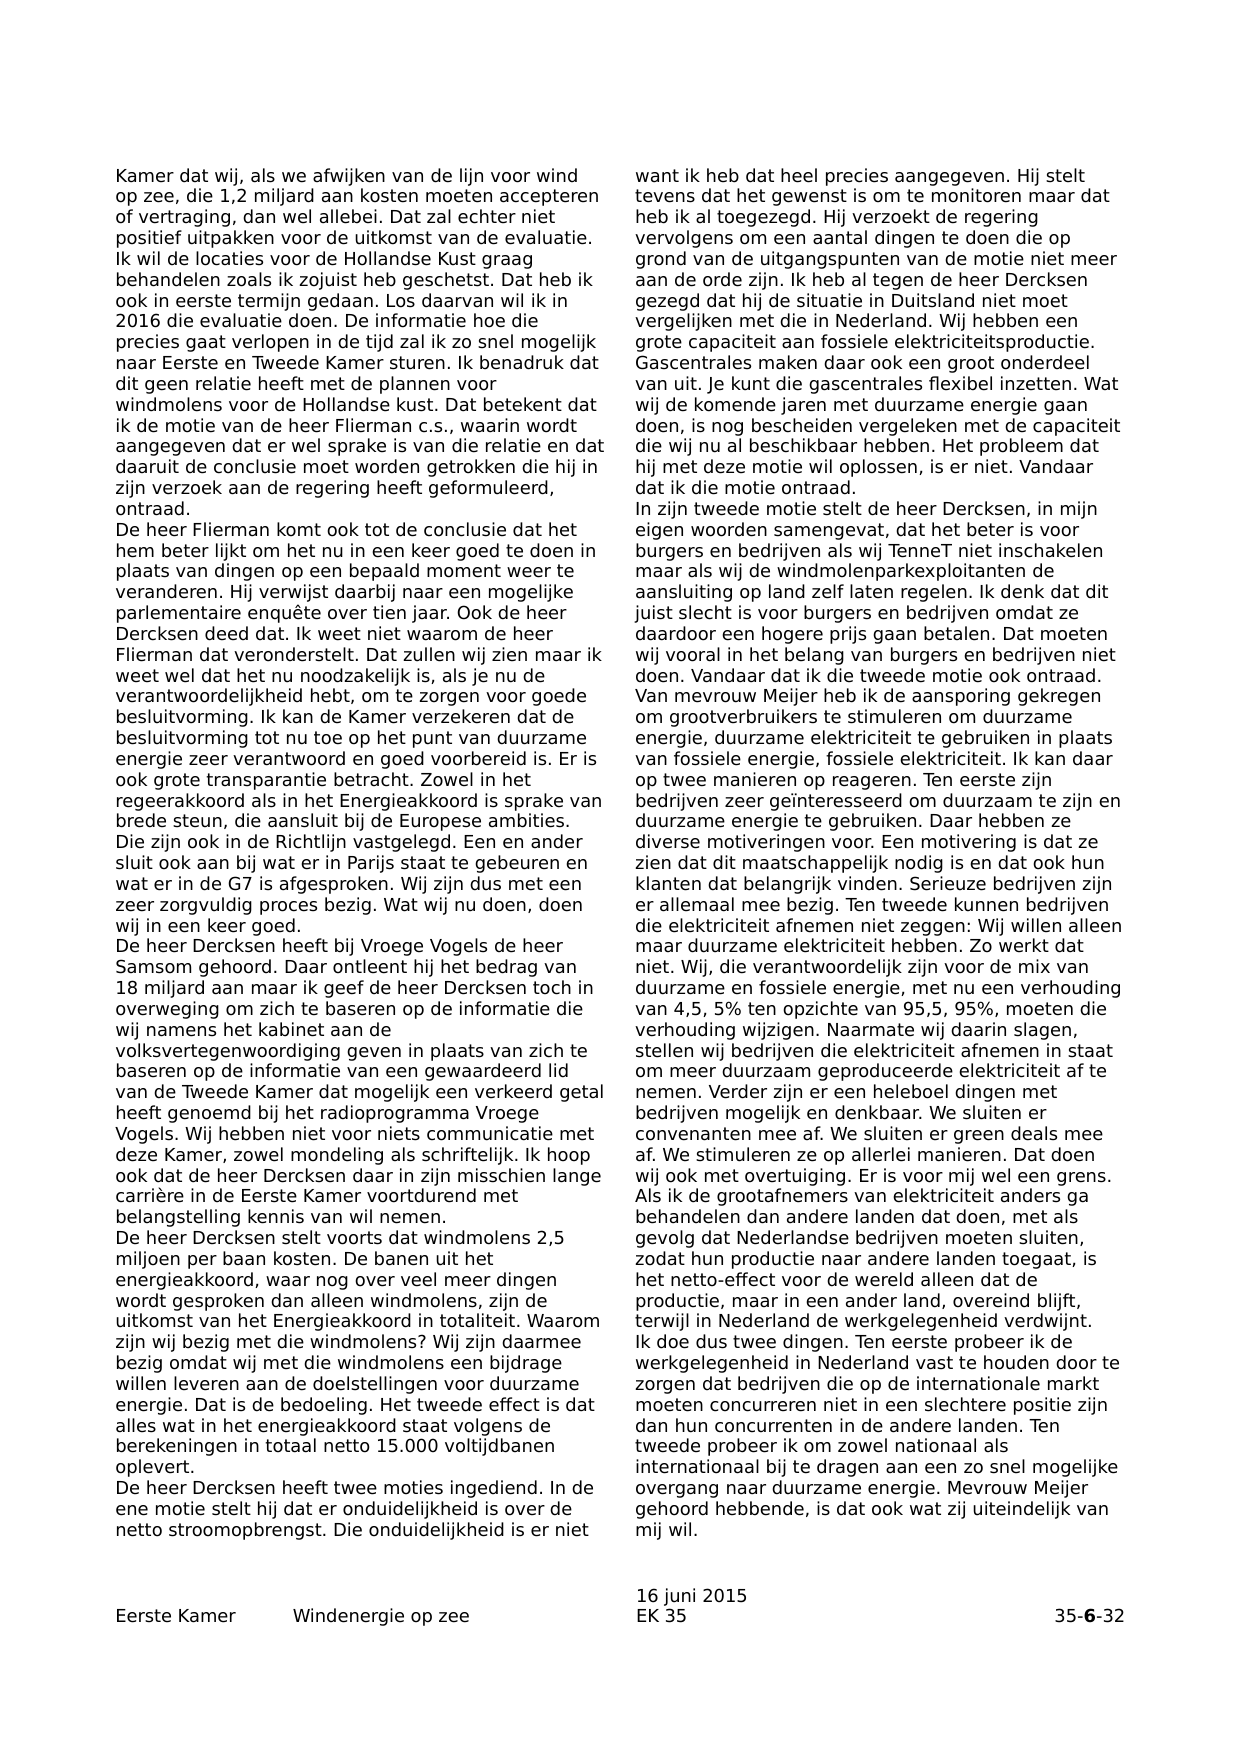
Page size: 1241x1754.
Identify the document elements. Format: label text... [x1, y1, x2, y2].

text want ik heb dat heel precies aangegeven. Hij stelt tevens dat het gewenst is om te monitoren maar dat heb ik al toegezegd. Hij verzoekt de regering vervolgens om een aantal dingen te doen die op grond van de uitgangspunten van de motie niet meer aan de orde zijn. Ik heb al tegen de heer Dercksen gezegd dat hij de situatie in Duitsland niet moet vergelijken met die in Nederland. Wij hebben een grote capaciteit aan fossiele elektriciteitsproductie. Gascentrales maken daar ook een groot onderdeel van uit. Je kunt die gascentrales flexibel inzetten. Wat wij de komende jaren met duurzame energie gaan doen, is nog bescheiden vergeleken met de capaciteit die wij nu al beschikbaar hebben. Het probleem dat hij met deze motie wil oplossen, is er niet. Vandaar dat ik die motie ontraad. [635, 165, 1125, 499]
text Van mevrouw Meijer heb ik de aansporing gekregen om grootverbruikers te stimuleren om duurzame energie, duurzame elektriciteit te gebruiken in plaats van fossiele energie, fossiele elektriciteit. Ik kan daar op twee manieren op reageren. Ten eerste zijn bedrijven zeer geïnteresseerd om duurzaam te zijn en duurzame energie te gebruiken. Daar hebben ze diverse motiveringen voor. Een motivering is dat ze zien dat dit maatschappelijk nodig is en dat ook hun klanten dat belangrijk vinden. Serieuze bedrijven zijn er allemaal mee bezig. Ten tweede kunnen bedrijven die elektriciteit afnemen niet zeggen: Wij willen alleen maar duurzame elektriciteit hebben. Zo werkt dat niet. Wij, die verantwoordelijk zijn voor de mix van duurzame en fossiele energie, met nu een verhouding van 4,5, 5% ten opzichte van 95,5, 95%, moeten die verhouding wijzigen. Naarmate wij daarin slagen, stellen wij bedrijven die elektriciteit afnemen in staat om meer duurzaam geproduceerde elektriciteit af te nemen. Verder zijn er een heleboel dingen met bedrijven mogelijk en denkbaar. We sluiten er convenanten mee af. We sluiten er green deals mee af. We stimuleren ze op allerlei manieren. Dat doen wij ook met overtuiging. Er is voor mij wel een grens. Als ik de grootafnemers van elektriciteit anders ga behandelen dan andere landen dat doen, met als gevolg dat Nederlandse bedrijven moeten sluiten, zodat hun productie naar andere landen toegaat, is het netto-effect voor de wereld alleen dat de productie, maar in een ander land, overeind blijft, terwijl in Nederland de werkgelegenheid verdwijnt. [635, 686, 1125, 1332]
text Kamer dat wij, als we afwijken van de lijn voor wind op zee, die 1,2 miljard aan kosten moeten accepteren of vertraging, dan wel allebei. Dat zal echter niet positief uitpakken voor de uitkomst van de evaluatie. Ik wil de locaties voor de Hollandse Kust graag behandelen zoals ik zojuist heb geschetst. Dat heb ik ook in eerste termijn gedaan. Los daarvan wil ik in 2016 die evaluatie doen. De informatie hoe die precies gaat verlopen in de tijd zal ik zo snel mogelijk naar Eerste en Tweede Kamer sturen. Ik benadruk dat dit geen relatie heeft met de plannen voor windmolens voor de Hollandse kust. Dat betekent dat ik de motie van de heer Flierman c.s., waarin wordt aangegeven dat er wel sprake is van die relatie en dat daaruit de conclusie moet worden getrokken die hij in zijn verzoek aan de regering heeft geformuleerd, ontraad. [115, 165, 605, 519]
text De heer Flierman komt ook tot de conclusie dat het hem beter lijkt om het nu in een keer goed te doen in plaats van dingen op een bepaald moment weer te veranderen. Hij verwijst daarbij naar een mogelijke parlementaire enquête over tien jaar. Ook de heer Dercksen deed dat. Ik weet niet waarom de heer Flierman dat veronderstelt. Dat zullen wij zien maar ik weet wel dat het nu noodzakelijk is, als je nu de verantwoordelijkheid hebt, om te zorgen voor goede besluitvorming. Ik kan de Kamer verzekeren dat de besluitvorming tot nu toe op het punt van duurzame energie zeer verantwoord en goed voorbereid is. Er is ook grote transparantie betracht. Zowel in het regeerakkoord als in het Energieakkoord is sprake van brede steun, die aansluit bij de Europese ambities. Die zijn ook in de Richtlijn vastgelegd. Een en ander sluit ook aan bij wat er in Parijs staat te gebeuren en wat er in de G7 is afgesproken. Wij zijn dus met een zeer zorgvuldig proces bezig. Wat wij nu doen, doen wij in een keer goed. [115, 519, 605, 936]
text Ik doe dus twee dingen. Ten eerste probeer ik de werkgelegenheid in Nederland vast te houden door te zorgen dat bedrijven die op de internationale markt moeten concurreren niet in een slechtere positie zijn dan hun concurrenten in de andere landen. Ten tweede probeer ik om zowel nationaal als internationaal bij te dragen aan een zo snel mogelijke overgang naar duurzame energie. Mevrouw Meijer gehoord hebbende, is dat ook wat zij uiteindelijk van mij wil. [635, 1332, 1125, 1540]
text De heer Dercksen heeft bij Vroege Vogels de heer Samsom gehoord. Daar ontleent hij het bedrag van 18 miljard aan maar ik geef de heer Dercksen toch in overweging om zich te baseren op de informatie die wij namens het kabinet aan de volksvertegenwoordiging geven in plaats van zich te baseren op de informatie van een gewaardeerd lid van de Tweede Kamer dat mogelijk een verkeerd getal heeft genoemd bij het radioprogramma Vroege Vogels. Wij hebben niet voor niets communicatie met deze Kamer, zowel mondeling als schriftelijk. Ik hoop ook dat de heer Dercksen daar in zijn misschien lange carrière in de Eerste Kamer voortdurend met belangstelling kennis van wil nemen. [115, 936, 605, 1228]
text De heer Dercksen stelt voorts dat windmolens 2,5 miljoen per baan kosten. De banen uit het energieakkoord, waar nog over veel meer dingen wordt gesproken dan alleen windmolens, zijn de uitkomst van het Energieakkoord in totaliteit. Waarom zijn wij bezig met die windmolens? Wij zijn daarmee bezig omdat wij met die windmolens een bijdrage willen leveren aan de doelstellingen voor duurzame energie. Dat is de bedoeling. Het tweede effect is dat alles wat in het energieakkoord staat volgens de berekeningen in totaal netto 15.000 voltijdbanen oplevert. [115, 1228, 605, 1478]
text In zijn tweede motie stelt de heer Dercksen, in mijn eigen woorden samengevat, dat het beter is voor burgers en bedrijven als wij TenneT niet inschakelen maar als wij de windmolenparkexploitanten de aansluiting op land zelf laten regelen. Ik denk dat dit juist slecht is voor burgers en bedrijven omdat ze daardoor een hogere prijs gaan betalen. Dat moeten wij vooral in het belang van burgers en bedrijven niet doen. Vandaar dat ik die tweede motie ook ontraad. [635, 499, 1125, 686]
text De heer Dercksen heeft twee moties ingediend. In de ene motie stelt hij dat er onduidelijkheid is over de netto stroomopbrengst. Die onduidelijkheid is er niet [115, 1478, 605, 1540]
